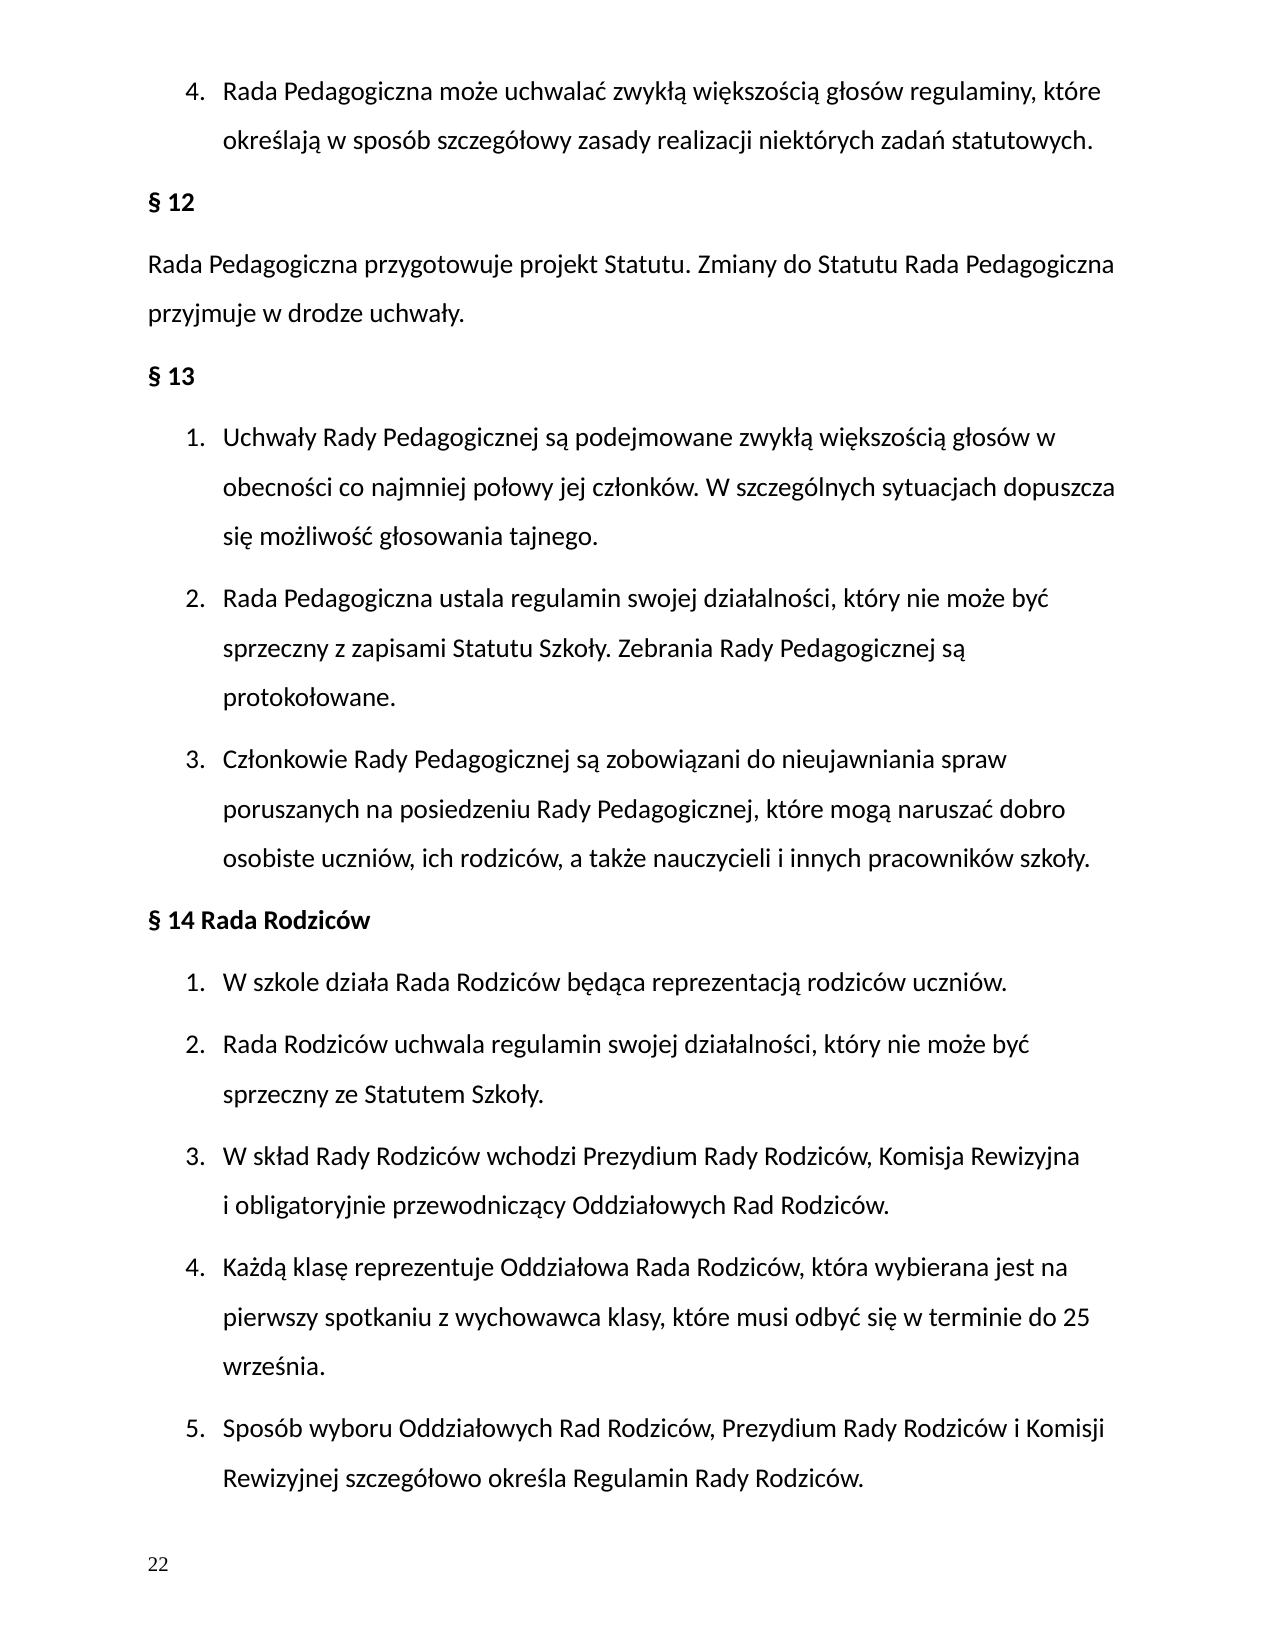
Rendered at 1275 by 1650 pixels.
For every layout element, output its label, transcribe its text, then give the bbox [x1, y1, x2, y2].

list W szkole działa Rada Rodziców będąca reprezentacją rodziców uczniów. [185, 965, 1137, 998]
list Rada Pedagogiczna może uchwalać zwykłą większością głosów regulaminy, które określają w sposób szczegółowy zasady realizacji niektórych zadań statutowych. [185, 74, 1137, 156]
text § 12 [148, 185, 1137, 218]
list Sposób wyboru Oddziałowych Rad Rodziców, Prezydium Rady Rodziców i Komisji Rewizyjnej szczegółowo określa Regulamin Rady Rodziców. [185, 1411, 1137, 1494]
list W skład Rady Rodziców wchodzi Prezydium Rady Rodziców, Komisja Rewizyjna i obligatoryjnie przewodniczący Oddziałowych Rad Rodziców. [185, 1139, 1137, 1221]
text § 13 [148, 359, 1137, 392]
text § 14 Rada Rodziców [148, 903, 1137, 936]
list Rada Rodziców uchwala regulamin swojej działalności, który nie może być sprzeczny ze Statutem Szkoły. [185, 1027, 1137, 1110]
list Rada Pedagogiczna ustala regulamin swojej działalności, który nie może być sprzeczny z zapisami Statutu Szkoły. Zebrania Rady Pedagogicznej są protokołowane. [185, 582, 1137, 713]
list Uchwały Rady Pedagogicznej są podejmowane zwykłą większością głosów w obecności co najmniej połowy jej członków. W szczególnych sytuacjach dopuszcza się możliwość głosowania tajnego. [185, 421, 1137, 553]
list Członkowie Rady Pedagogicznej są zobowiązani do nieujawniania spraw poruszanych na posiedzeniu Rady Pedagogicznej, które mogą naruszać dobro osobiste uczniów, ich rodziców, a także nauczycieli i innych pracowników szkoły. [185, 742, 1137, 874]
list Każdą klasę reprezentuje Oddziałowa Rada Rodziców, która wybierana jest na pierwszy spotkaniu z wychowawca klasy, które musi odbyć się w terminie do 25 września. [185, 1250, 1137, 1382]
text Rada Pedagogiczna przygotowuje projekt Statutu. Zmiany do Statutu Rada Pedagogiczna przyjmuje w drodze uchwały. [148, 247, 1137, 330]
